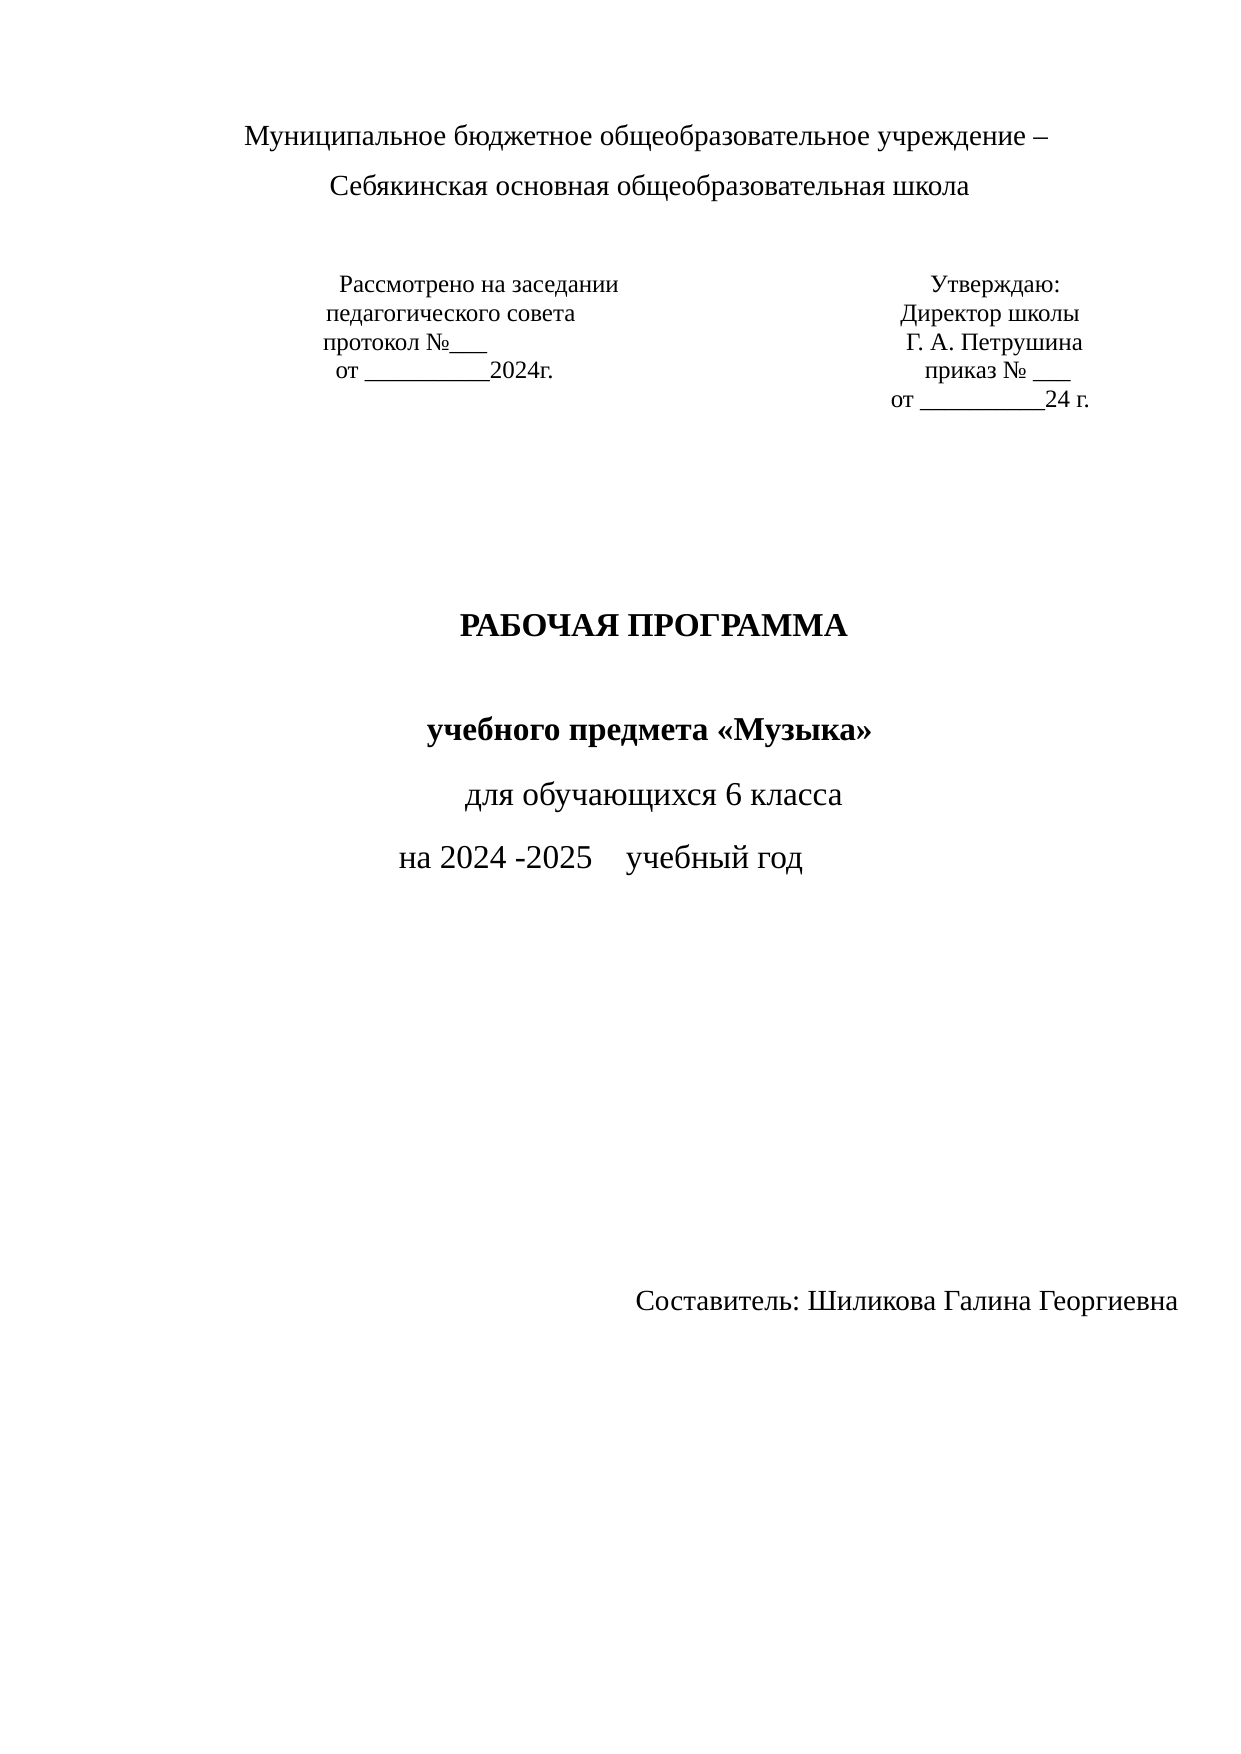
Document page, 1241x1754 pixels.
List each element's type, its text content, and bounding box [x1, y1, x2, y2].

text ‌ [131, 1351, 1181, 1384]
text протокол №___ Г. А. Петрушина [118, 327, 1181, 355]
text от __________2024г. приказ № ___ [59, 355, 1181, 384]
text учебного предмета «Музыка» [118, 709, 1181, 747]
text педагогического совета Директор школы [59, 298, 1181, 327]
text на 2024 -2025 учебный год [118, 839, 808, 875]
text Составитель: Шиликова Галина Георгиевна [118, 1285, 1178, 1317]
text Рассмотрено на заседании Утверждаю: [118, 269, 1181, 298]
text РАБОЧАЯ ПРОГРАММА [118, 605, 1181, 644]
text для обучающихся 6 класса [118, 774, 1181, 812]
text от __________24 г. [59, 384, 1181, 413]
text Себякинская основная общеобразовательная школа [59, 168, 1181, 202]
text Муниципальное бюджетное общеобразовательное учреждение – [59, 118, 1181, 152]
